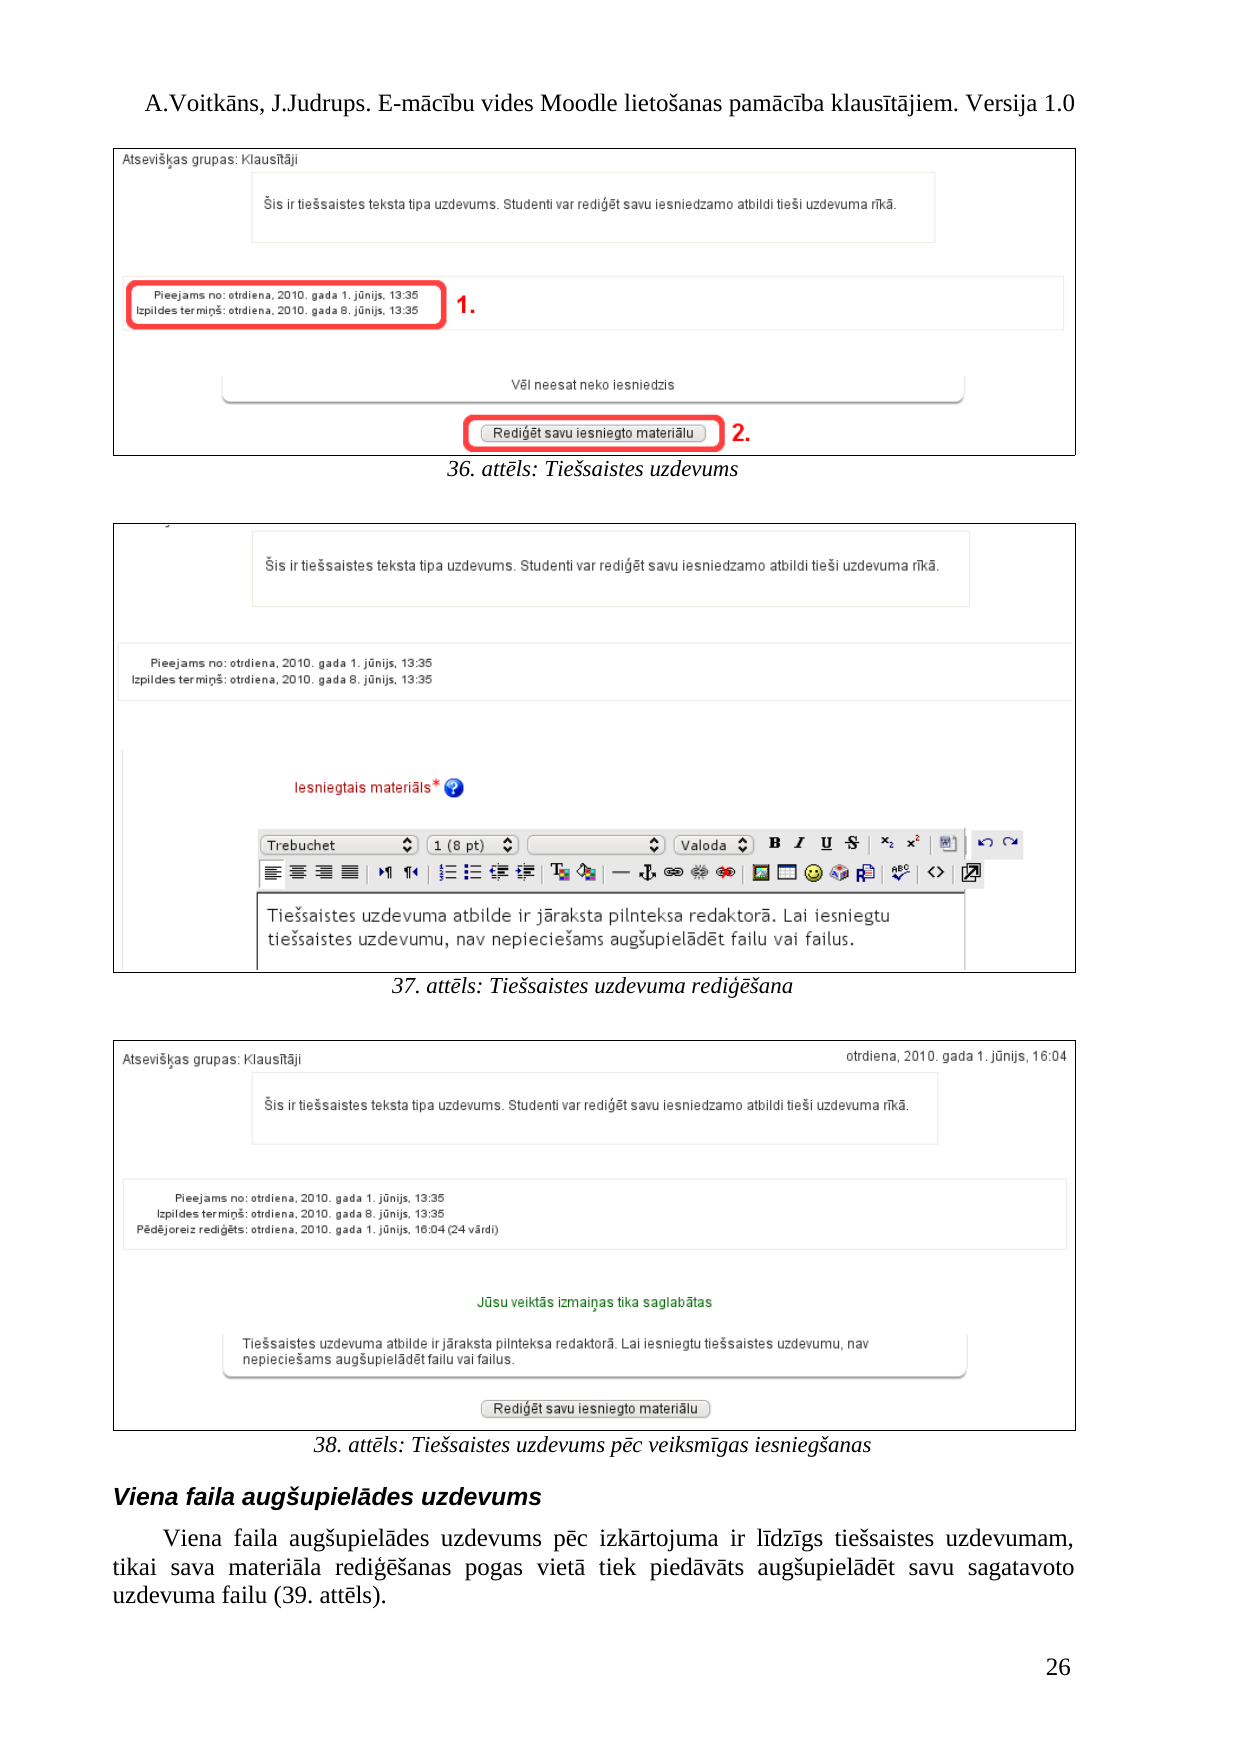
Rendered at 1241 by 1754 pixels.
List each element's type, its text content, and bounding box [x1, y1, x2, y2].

subtitle Viena faila augšupielādes uzdevums [112, 1482, 1075, 1511]
picture [115, 1043, 1073, 1428]
picture [115, 150, 1073, 452]
picture [115, 525, 1073, 970]
text Viena faila augšupielādes uzdevums pēc izkārtojuma ir līdzīgs tiešsaistes uzdevumam, tikai sava materiāla rediģēšanas pogas vietā tiek piedāvāts augšupielādēt savu sagatavoto uzdevuma failu (39. attēls). [112, 1523, 1075, 1609]
text 36. attēls: Tiešsaistes uzdevums [112, 149, 1075, 481]
text 38. attēls: Tiešsaistes uzdevums pēc veiksmīgas iesniegšanas [112, 1041, 1075, 1457]
text 37. attēls: Tiešsaistes uzdevuma rediģēšana [112, 524, 1075, 999]
